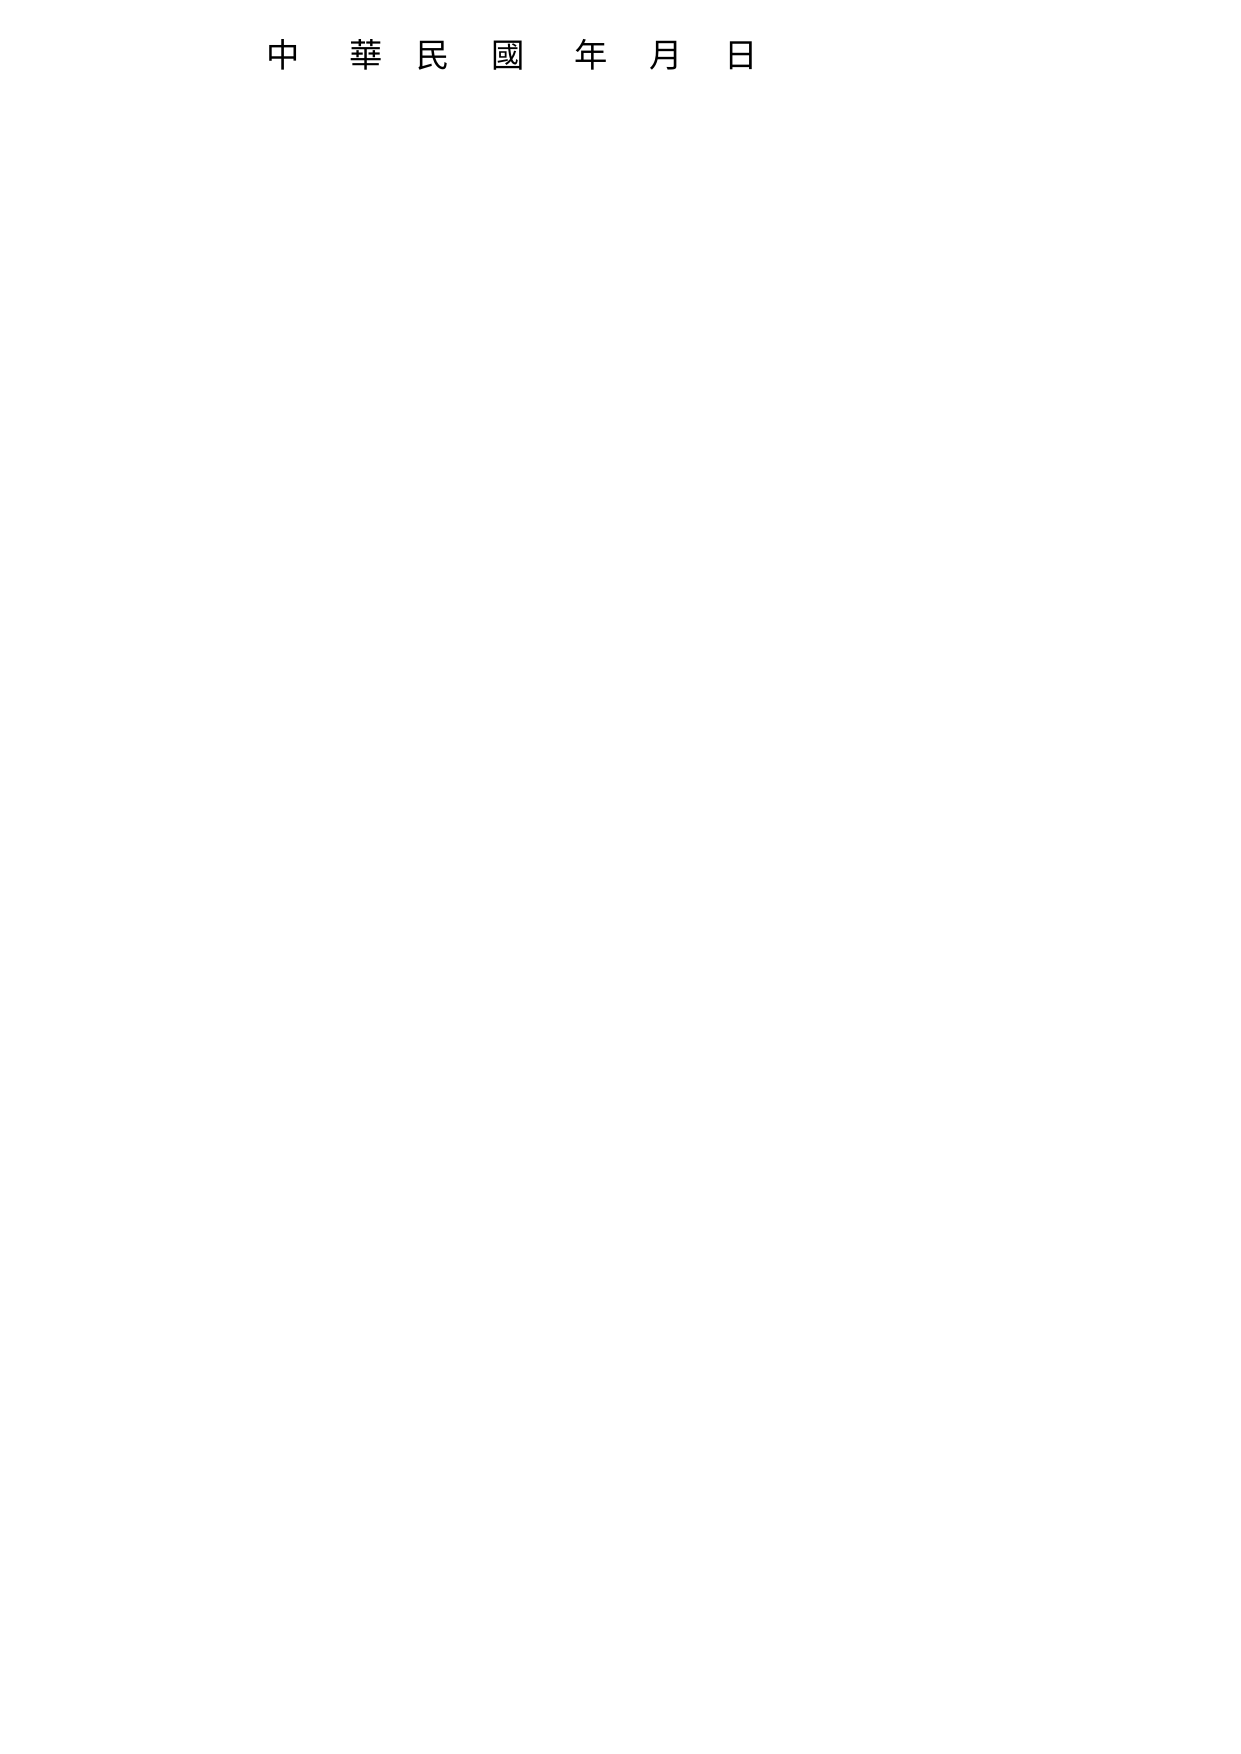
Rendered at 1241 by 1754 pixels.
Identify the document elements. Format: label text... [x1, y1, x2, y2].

text 中 華 民 國 年 月 日 [83, 35, 1157, 75]
